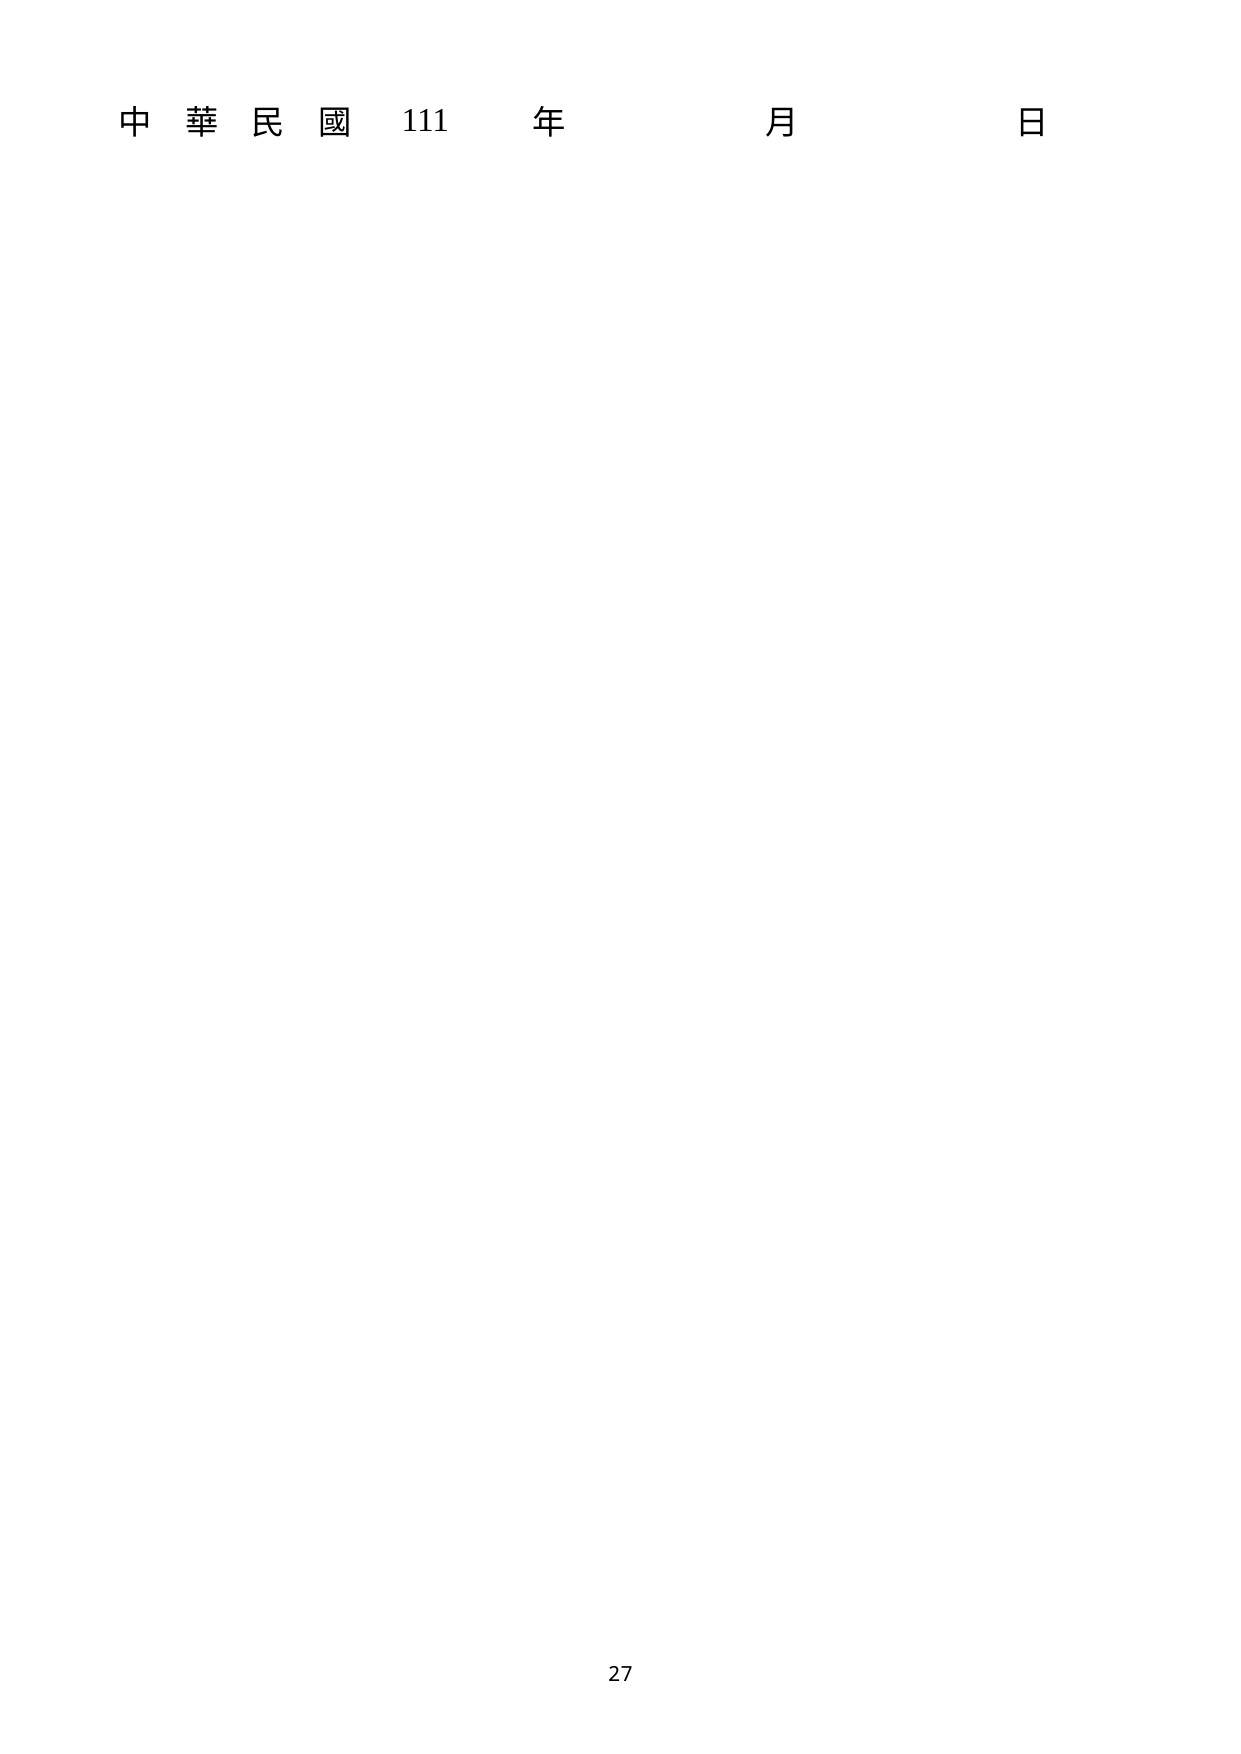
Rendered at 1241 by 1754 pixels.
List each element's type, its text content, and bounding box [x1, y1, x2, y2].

text 中 華 民 國 111 年 月 日 [118, 78, 1122, 141]
